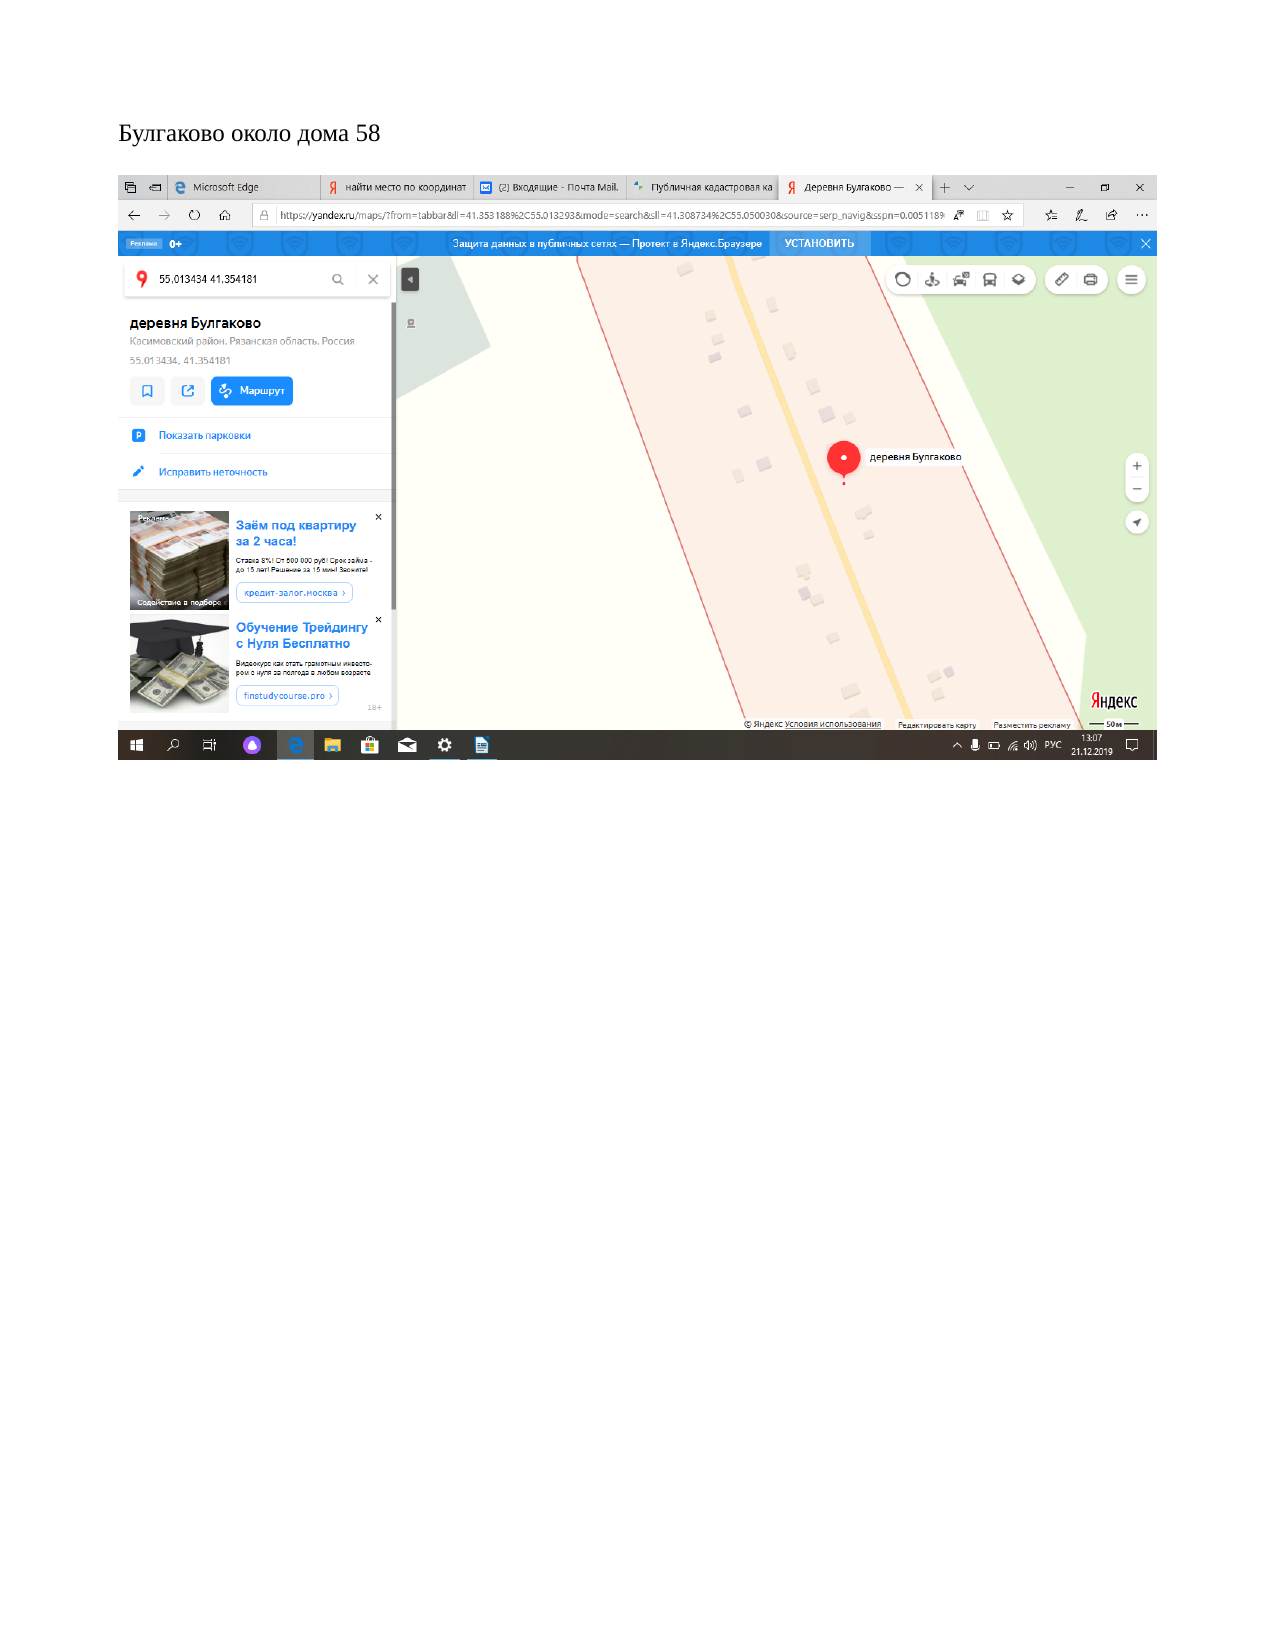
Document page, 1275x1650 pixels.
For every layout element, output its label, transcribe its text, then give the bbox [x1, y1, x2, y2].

text Булгаково около дома 58 [118, 118, 1157, 147]
picture [118, 175, 1157, 760]
